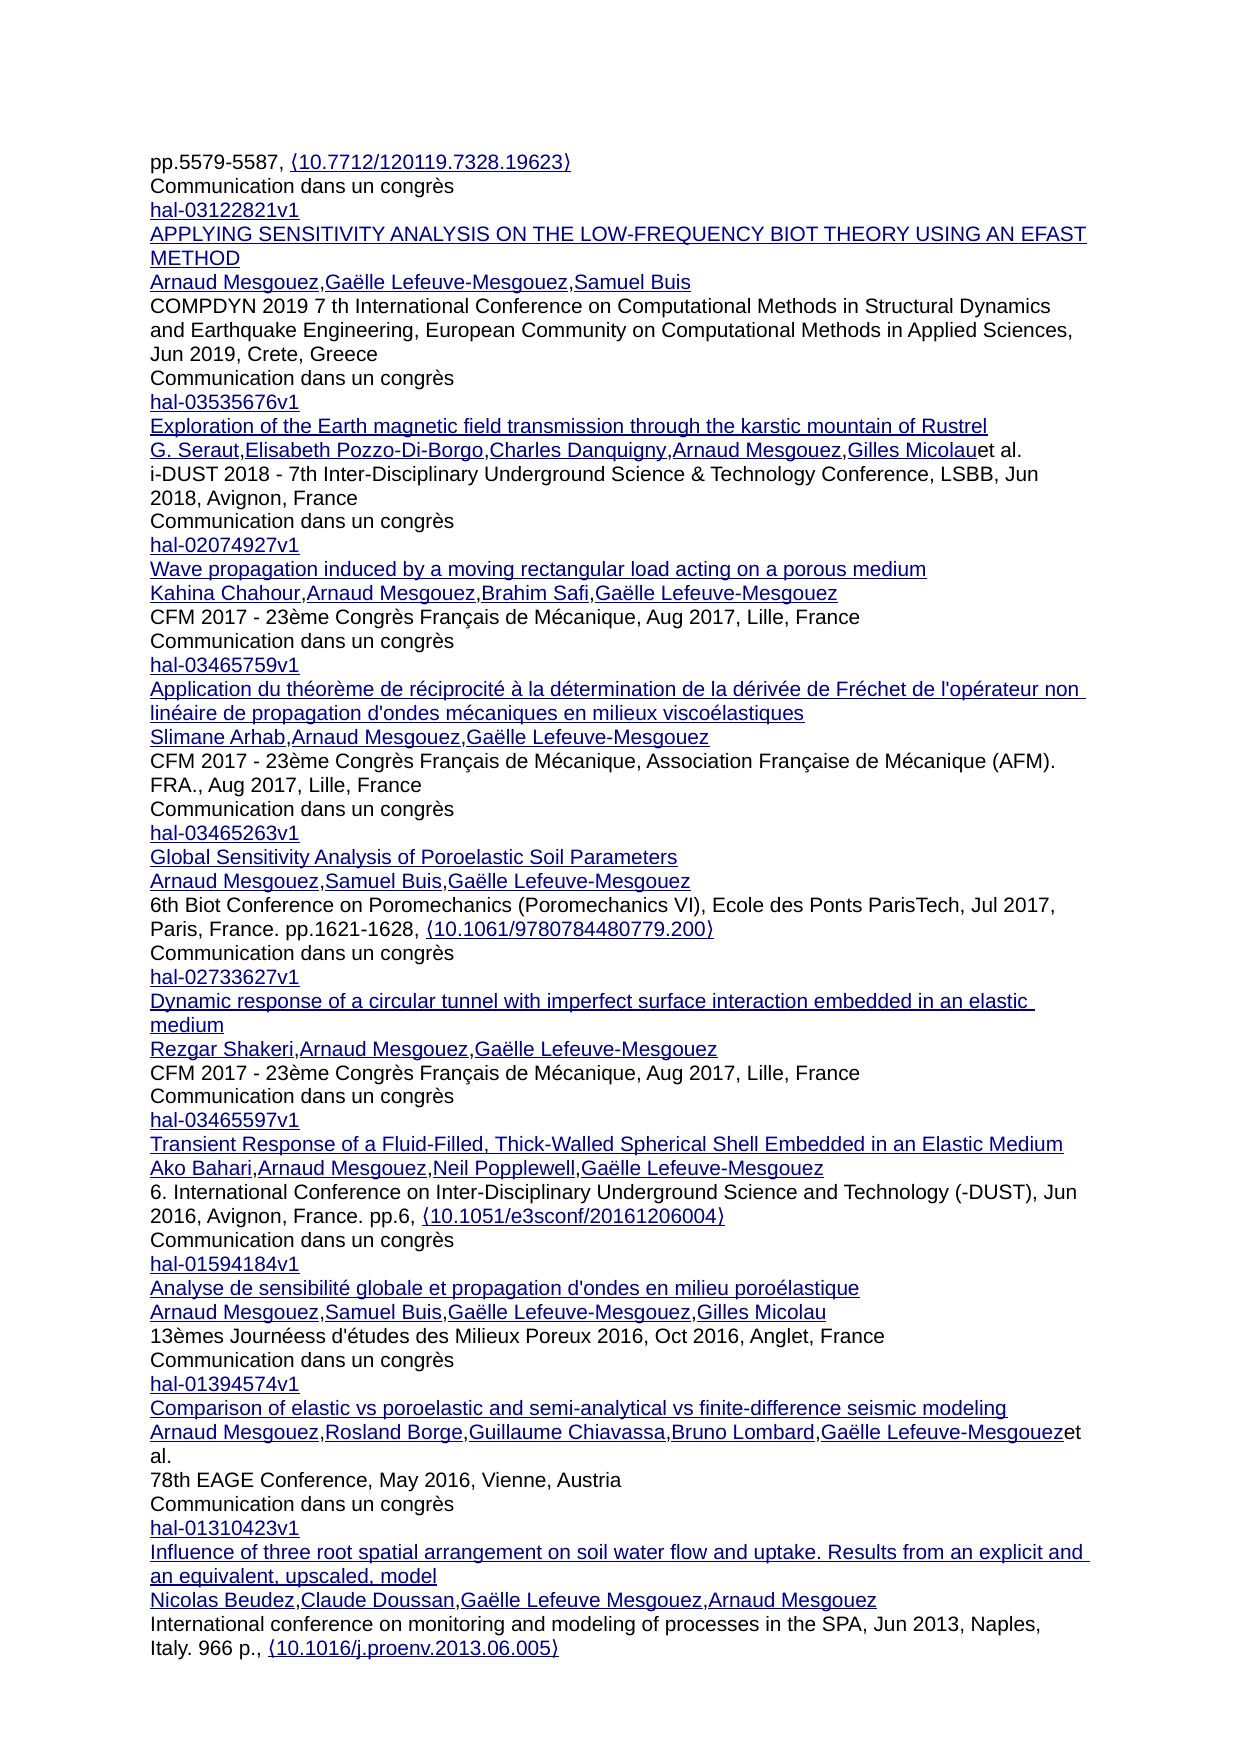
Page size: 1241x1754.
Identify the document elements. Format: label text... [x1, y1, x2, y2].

table_cell Comparison of elastic vs poroelastic and semi-analytical vs finite-difference seismic modeling Arnaud Mesgouez,Rosland Borge,Guillaume Chiavassa,Bruno Lombard,Gaëlle Lefeuve-Mesgouezet al. 78th EAGE Conference, May 2016, Vienne, Austria Communication dans un congrès hal-01310423v1 [150, 1396, 1090, 1539]
table_cell Application du théorème de réciprocité à la détermination de la dérivée de Fréchet de l'opérateur non linéaire de propagation d'ondes mécaniques en milieux viscoélastiques Slimane Arhab,Arnaud Mesgouez,Gaëlle Lefeuve-Mesgouez CFM 2017 - 23ème Congrès Français de Mécanique, Association Française de Mécanique (AFM). FRA., Aug 2017, Lille, France Communication dans un congrès hal-03465263v1 [150, 677, 1090, 845]
table_cell APPLYING SENSITIVITY ANALYSIS ON THE LOW-FREQUENCY BIOT THEORY USING AN EFAST METHOD Arnaud Mesgouez,Gaëlle Lefeuve-Mesgouez,Samuel Buis COMPDYN 2019 7 th International Conference on Computational Methods in Structural Dynamics and Earthquake Engineering, European Community on Computational Methods in Applied Sciences, Jun 2019, Crete, Greece Communication dans un congrès hal-03535676v1 [150, 222, 1090, 413]
table_cell Transient Response of a Fluid-Filled, Thick-Walled Spherical Shell Embedded in an Elastic Medium Ako Bahari,Arnaud Mesgouez,Neil Popplewell,Gaëlle Lefeuve-Mesgouez 6. International Conference on Inter-Disciplinary Underground Science and Technology (-DUST), Jun 2016, Avignon, France. pp.6, ⟨10.1051/e3sconf/20161206004⟩ Communication dans un congrès hal-01594184v1 [150, 1132, 1090, 1276]
table_cell Dynamic response of a circular tunnel with imperfect surface interaction embedded in an elastic medium Rezgar Shakeri,Arnaud Mesgouez,Gaëlle Lefeuve-Mesgouez CFM 2017 - 23ème Congrès Français de Mécanique, Aug 2017, Lille, France Communication dans un congrès hal-03465597v1 [150, 989, 1090, 1132]
table_cell Exploration of the Earth magnetic field transmission through the karstic mountain of Rustrel G. Seraut,Elisabeth Pozzo-Di-Borgo,Charles Danquigny,Arnaud Mesgouez,Gilles Micolauet al. i-DUST 2018 - 7th Inter-Disciplinary Underground Science & Technology Conference, LSBB, Jun 2018, Avignon, France Communication dans un congrès hal-02074927v1 [150, 414, 1090, 557]
table_cell Analyse de sensibilité globale et propagation d'ondes en milieu poroélastique Arnaud Mesgouez,Samuel Buis,Gaëlle Lefeuve-Mesgouez,Gilles Micolau 13èmes Journéess d'études des Milieux Poreux 2016, Oct 2016, Anglet, France Communication dans un congrès hal-01394574v1 [150, 1276, 1090, 1396]
table_cell an equivalent, upscaled, model Nicolas Beudez,Claude Doussan,Gaëlle Lefeuve Mesgouez,Arnaud Mesgouez International conference on monitoring and modeling of processes in the SPA, Jun 2013, Naples, Italy. 966 p., ⟨10.1016/j.proenv.2013.06.005⟩ [150, 1562, 1090, 1659]
table_cell Influence of three root spatial arrangement on soil water flow and uptake. Results from an explicit and [150, 1540, 1090, 1561]
table_cell Wave propagation induced by a moving rectangular load acting on a porous medium Kahina Chahour,Arnaud Mesgouez,Brahim Safi,Gaëlle Lefeuve-Mesgouez CFM 2017 - 23ème Congrès Français de Mécanique, Aug 2017, Lille, France Communication dans un congrès hal-03465759v1 [150, 557, 1090, 677]
table_cell Global Sensitivity Analysis of Poroelastic Soil Parameters Arnaud Mesgouez,Samuel Buis,Gaëlle Lefeuve-Mesgouez 6th Biot Conference on Poromechanics (Poromechanics VI), Ecole des Ponts ParisTech, Jul 2017, Paris, France. pp.1621-1628, ⟨10.1061/9780784480779.200⟩ Communication dans un congrès hal-02733627v1 [150, 845, 1090, 988]
table_cell TRANSIENT RESPONSE OF A TUNNEL EMBEDDED IN A HETEROGENEOUS ELASTIC FULL SPACE Hamed Bouare,Arnaud Mesgouez,Gaëlle Lefeuve-Mesgouez 7th International Conference on Computational Methods in Structural Dynamics and Earthquake Engineering Methods in Structural Dynamics and Earthquake Engineering, Jun 2019, Crete, Greece. pp.5579-5587, ⟨10.7712/120119.7328.19623⟩ Communication dans un congrès hal-03122821v1 [150, 150, 1090, 222]
